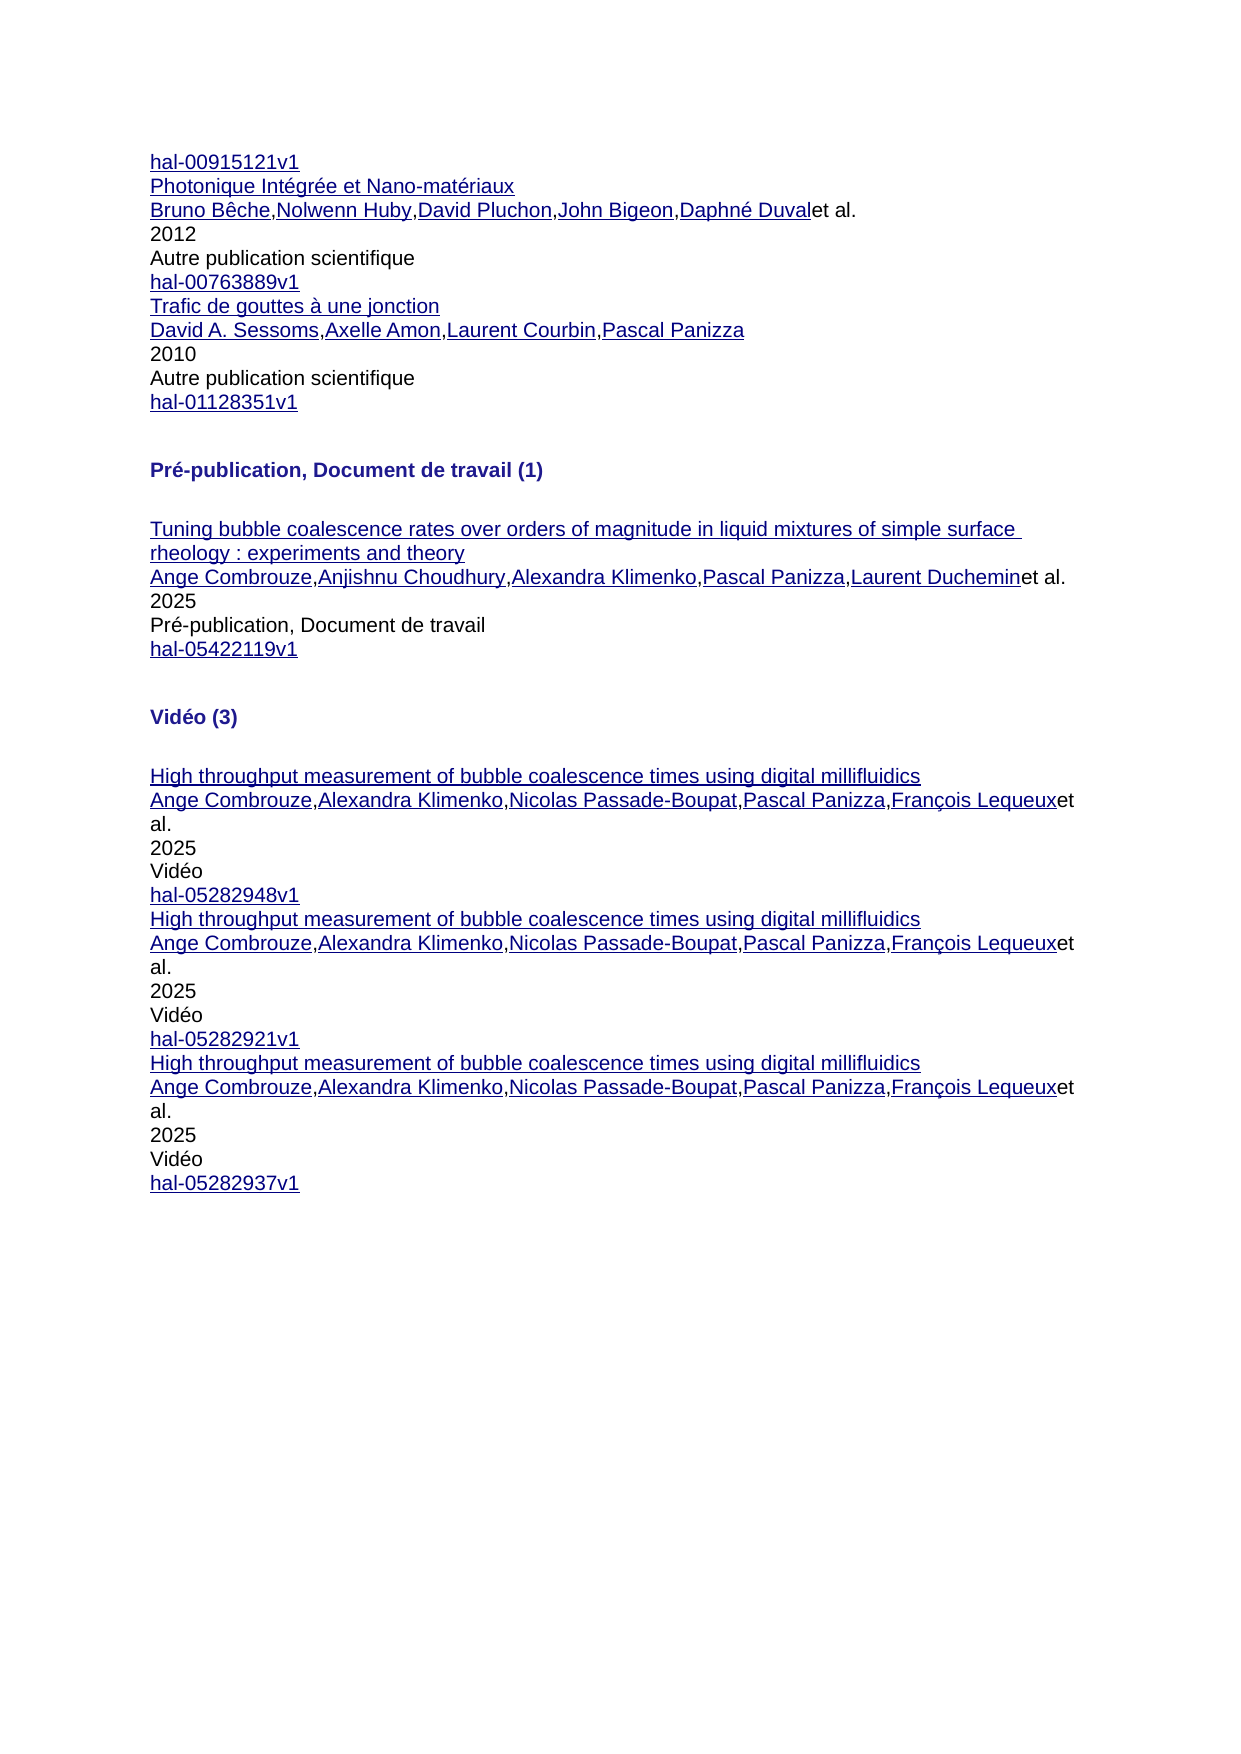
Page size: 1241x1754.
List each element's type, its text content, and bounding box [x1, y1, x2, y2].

table_header Tuning bubble coalescence rates over orders of magnitude in liquid mixtures of simple surface rheology : experiments and theory Ange Combrouze,Anjishnu Choudhury,Alexandra Klimenko,Pascal Panizza,Laurent Ducheminet al. 2025 Pré-publication, Document de travail hal-05422119v1 [150, 517, 1090, 660]
table_cell High throughput measurement of bubble coalescence times using digital millifluidics Ange Combrouze,Alexandra Klimenko,Nicolas Passade-Boupat,Pascal Panizza,François Lequeuxet al. 2025 Vidéo hal-05282921v1 [150, 907, 1090, 1051]
subtitle Pré-publication, Document de travail (1) [150, 458, 1090, 482]
subtitle Vidéo (3) [150, 705, 1090, 729]
table_header High throughput measurement of bubble coalescence times using digital millifluidics Ange Combrouze,Alexandra Klimenko,Nicolas Passade-Boupat,Pascal Panizza,François Lequeuxet al. 2025 Vidéo hal-05282948v1 [150, 764, 1090, 907]
table_cell Photonique Intégrée et Nano-matériaux Bruno Bêche,Nolwenn Huby,David Pluchon,John Bigeon,Daphné Duvalet al. 2012 Autre publication scientifique hal-00763889v1 [150, 174, 1090, 294]
table_header hal-00915121v1 [150, 150, 1090, 174]
table_cell High throughput measurement of bubble coalescence times using digital millifluidics Ange Combrouze,Alexandra Klimenko,Nicolas Passade-Boupat,Pascal Panizza,François Lequeuxet al. 2025 Vidéo hal-05282937v1 [150, 1051, 1090, 1195]
table_cell Trafic de gouttes à une jonction David A. Sessoms,Axelle Amon,Laurent Courbin,Pascal Panizza 2010 Autre publication scientifique hal-01128351v1 [150, 294, 1090, 413]
